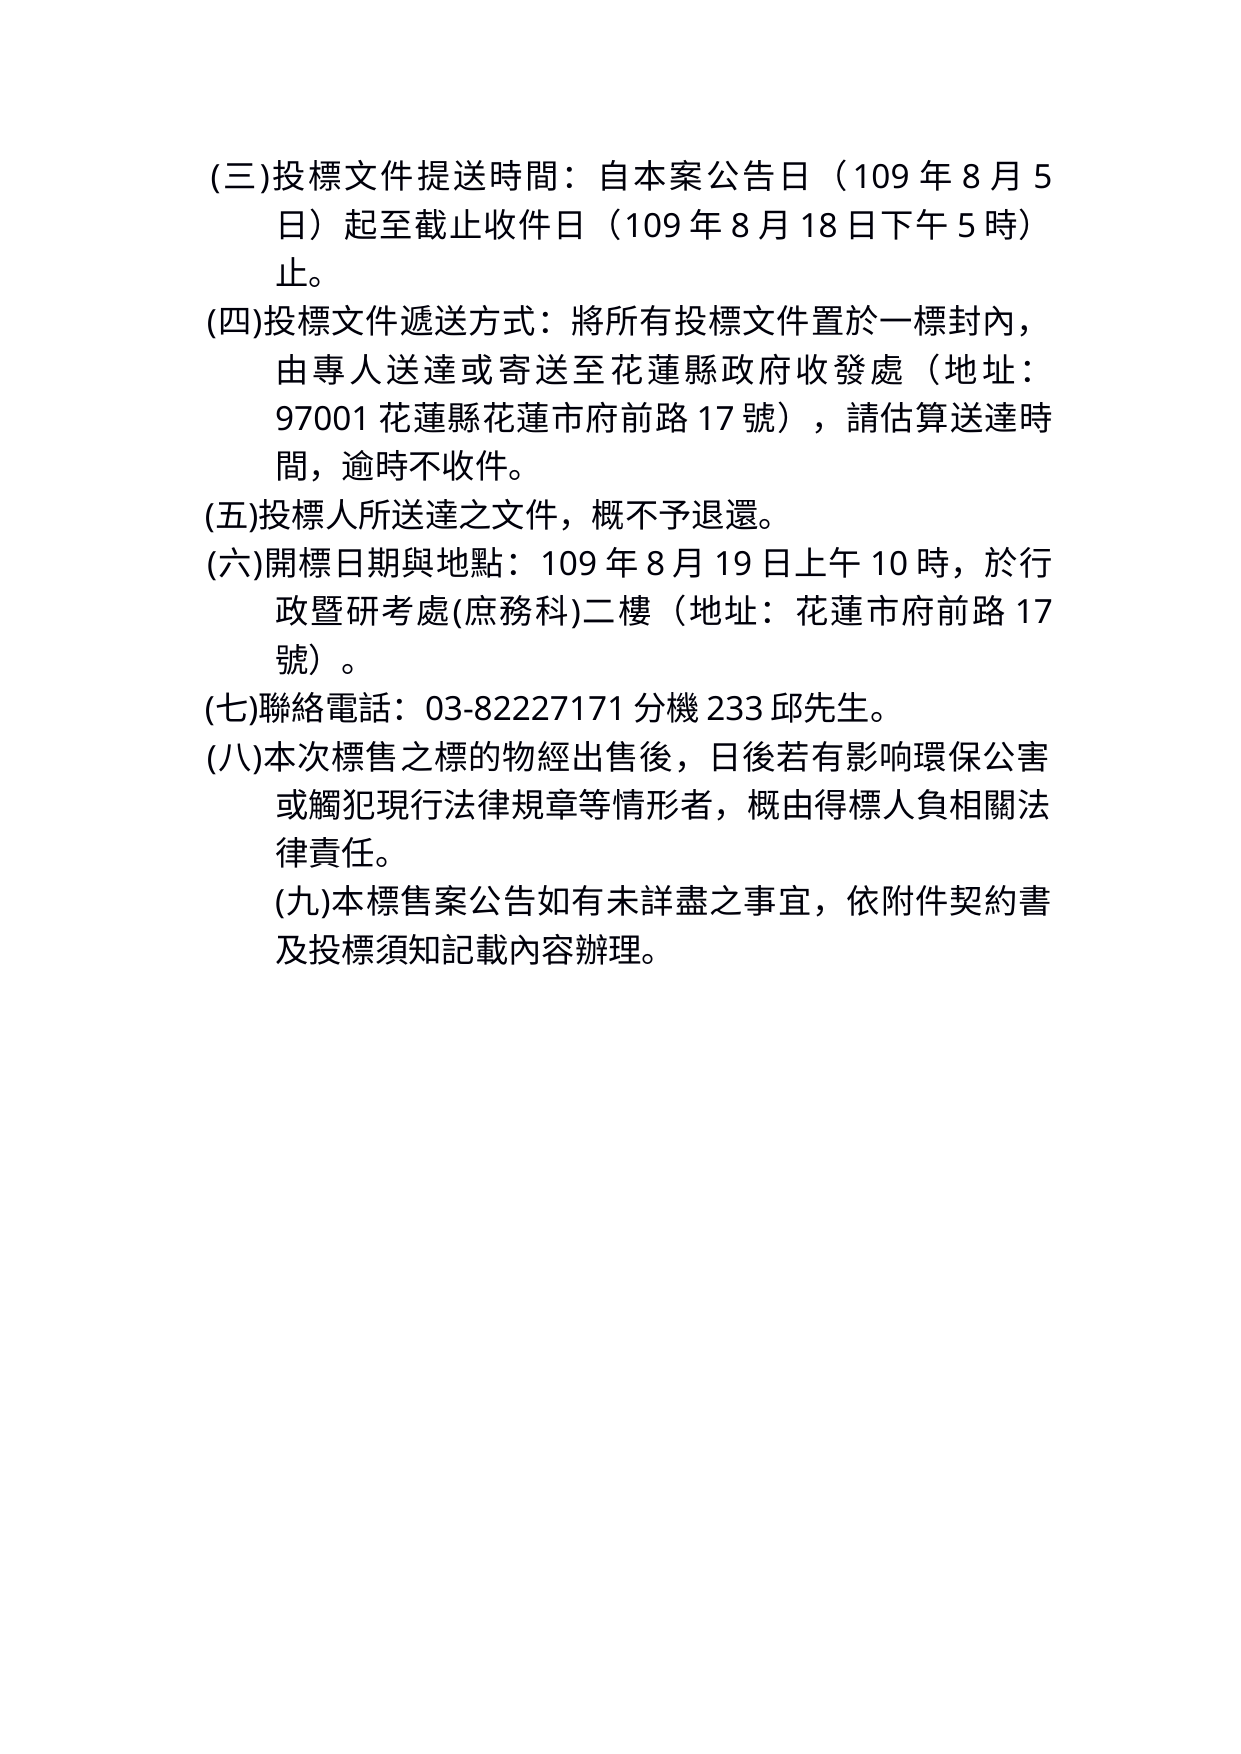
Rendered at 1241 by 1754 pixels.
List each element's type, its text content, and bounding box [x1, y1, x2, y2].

text (九)本標售案公告如有未詳盡之事宜，依附件契約書及投標須知記載內容辦理。 [187, 875, 1053, 972]
text (六)開標日期與地點：109年8月19日上午10時，於行政暨研考處(庶務科)二樓（地址：花蓮市府前路17號）。 [187, 537, 1053, 682]
text (五)投標人所送達之文件，概不予退還。 [187, 488, 1053, 537]
text (四)投標文件遞送方式：將所有投標文件置於一標封內，由專人送達或寄送至花蓮縣政府收發處（地址：97001花蓮縣花蓮市府前路17號），請估算送達時間，逾時不收件。 [187, 295, 1053, 488]
text (三)投標文件提送時間：自本案公告日（109年8月5日）起至截止收件日（109年8月18日下午5時）止。 [187, 150, 1053, 295]
text (八)本次標售之標的物經出售後，日後若有影响環保公害或觸犯現行法律規章等情形者，概由得標人負相關法律責任。 [187, 730, 1053, 875]
text (七)聯絡電話：03-82227171分機233邱先生。 [187, 682, 1053, 730]
